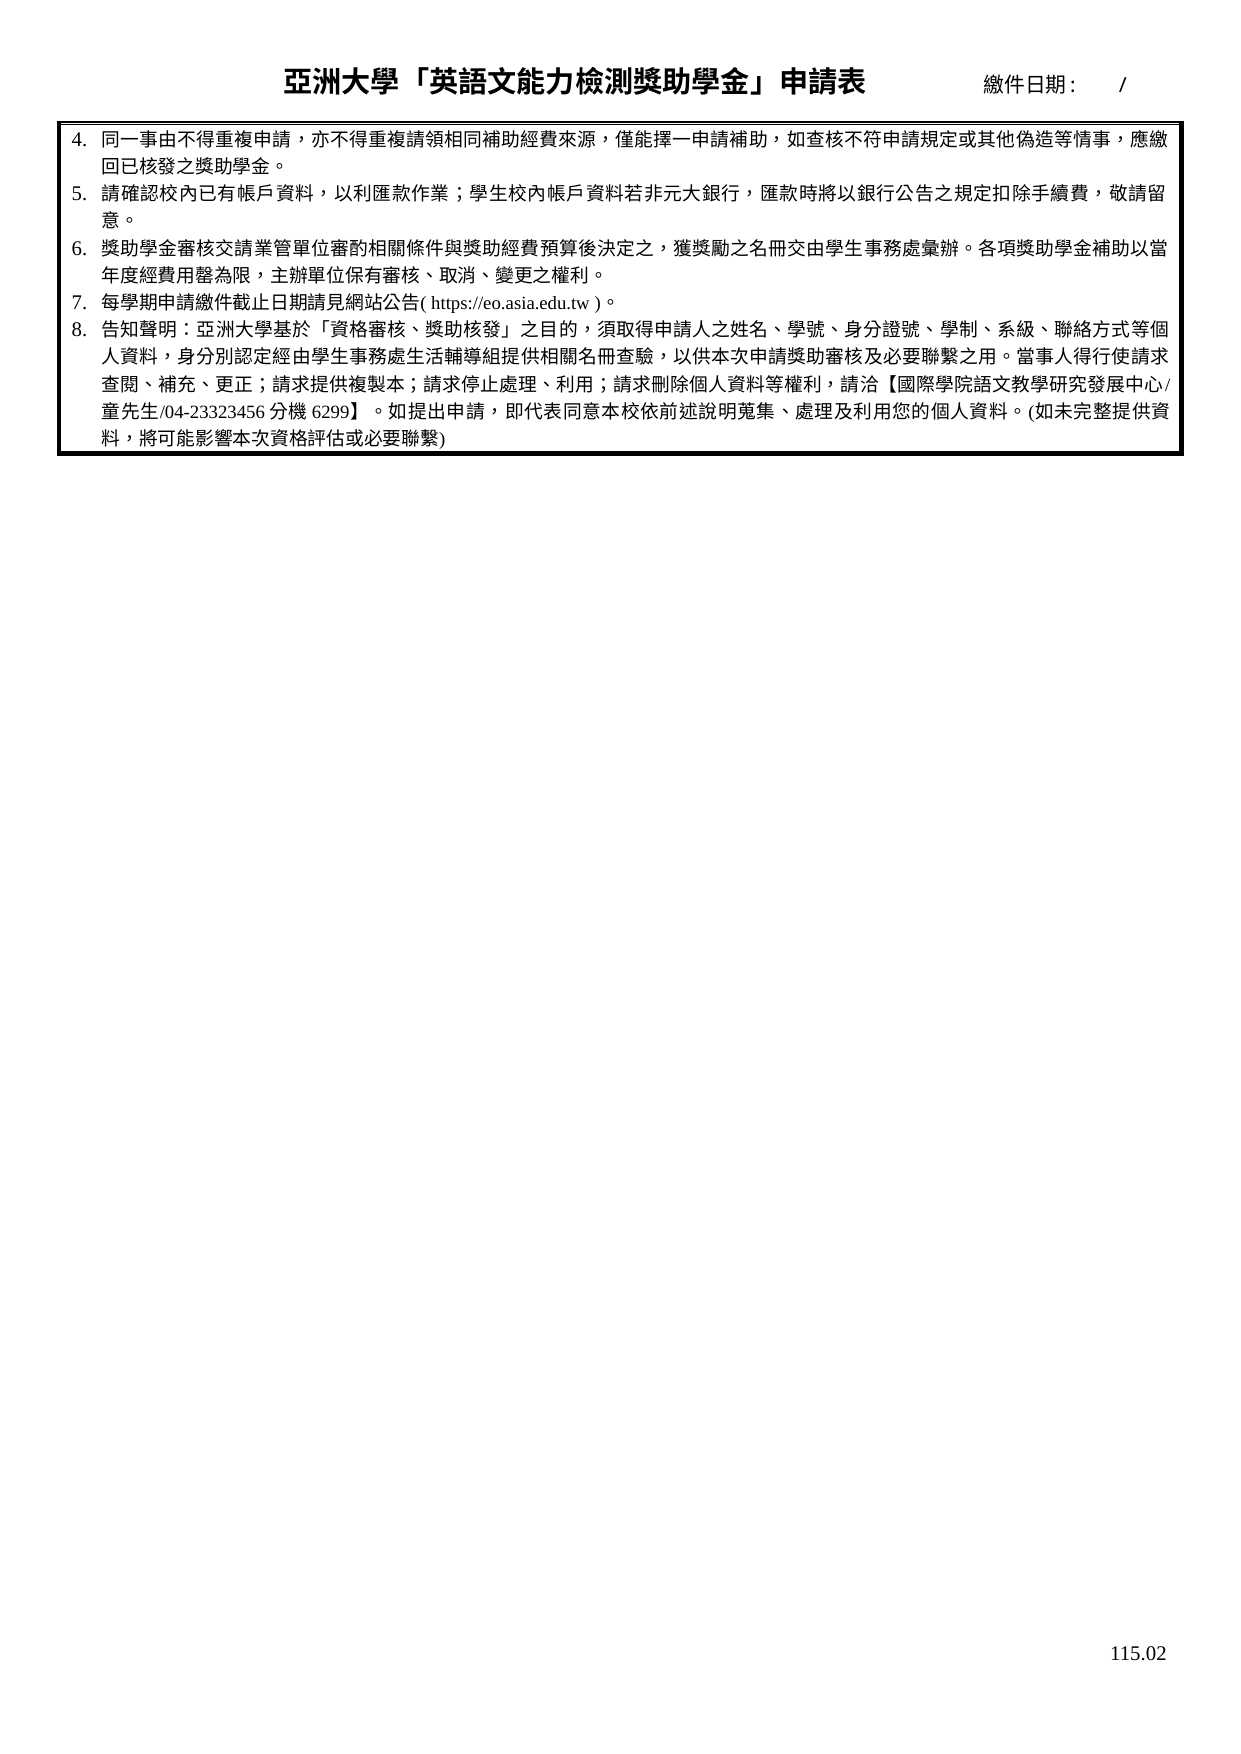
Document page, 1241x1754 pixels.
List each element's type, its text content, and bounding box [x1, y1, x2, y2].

table_cell 四、說明： 請以正楷書寫，所書寫處如有塗改，請務必於塗改處簽名或蓋章。 請依【當學期】產生之發票、收據、證書、成績、成果、競賽、課程或活動等，於【當學期】公告之申請期限前繳交相關獎助學金申請資料，逾期恕不受理。 學生如申請相關獎助學金時檢附收銀機統一發票、電子發票證明聯、免用統一發票收據等證明，應於開立證明時告知廠商輸入學校抬頭與學校統編( 17713214 )。 同一事由不得重複申請，亦不得重複請領相同補助經費來源，僅能擇一申請補助，如查核不符申請規定或其他偽造等情事，應繳回已核發之獎助學金。 請確認校內已有帳戶資料，以利匯款作業；學生校內帳戶資料若非元大銀行，匯款時將以銀行公告之規定扣除手續費，敬請留意。 獎助學金審核交請業管單位審酌相關條件與獎助經費預算後決定之，獲獎勵之名冊交由學生事務處彙辦。各項獎助學金補助以當年度經費用罄為限，主辦單位保有審核、取消、變更之權利。 每學期申請繳件截止日期請見網站公告( https://eo.asia.edu.tw )。 告知聲明：亞洲大學基於「資格審核、獎助核發」之目的，須取得申請人之姓名、學號、身分證號、學制、系級、聯絡方式等個人資料，身分別認定經由學生事務處生活輔導組提供相關名冊查驗，以供本次申請獎助審核及必要聯繫之用。當事人得行使請求查閱、補充、更正；請求提供複製本；請求停止處理、利用；請求刪除個人資料等權利，請洽【國際學院語文教學研究發展中心/童先生/04-23323456分機6299】。如提出申請，即代表同意本校依前述說明蒐集、處理及利用您的個人資料。(如未完整提供資料，將可能影響本次資格評估或必要聯繫) [61, 125, 1179, 451]
